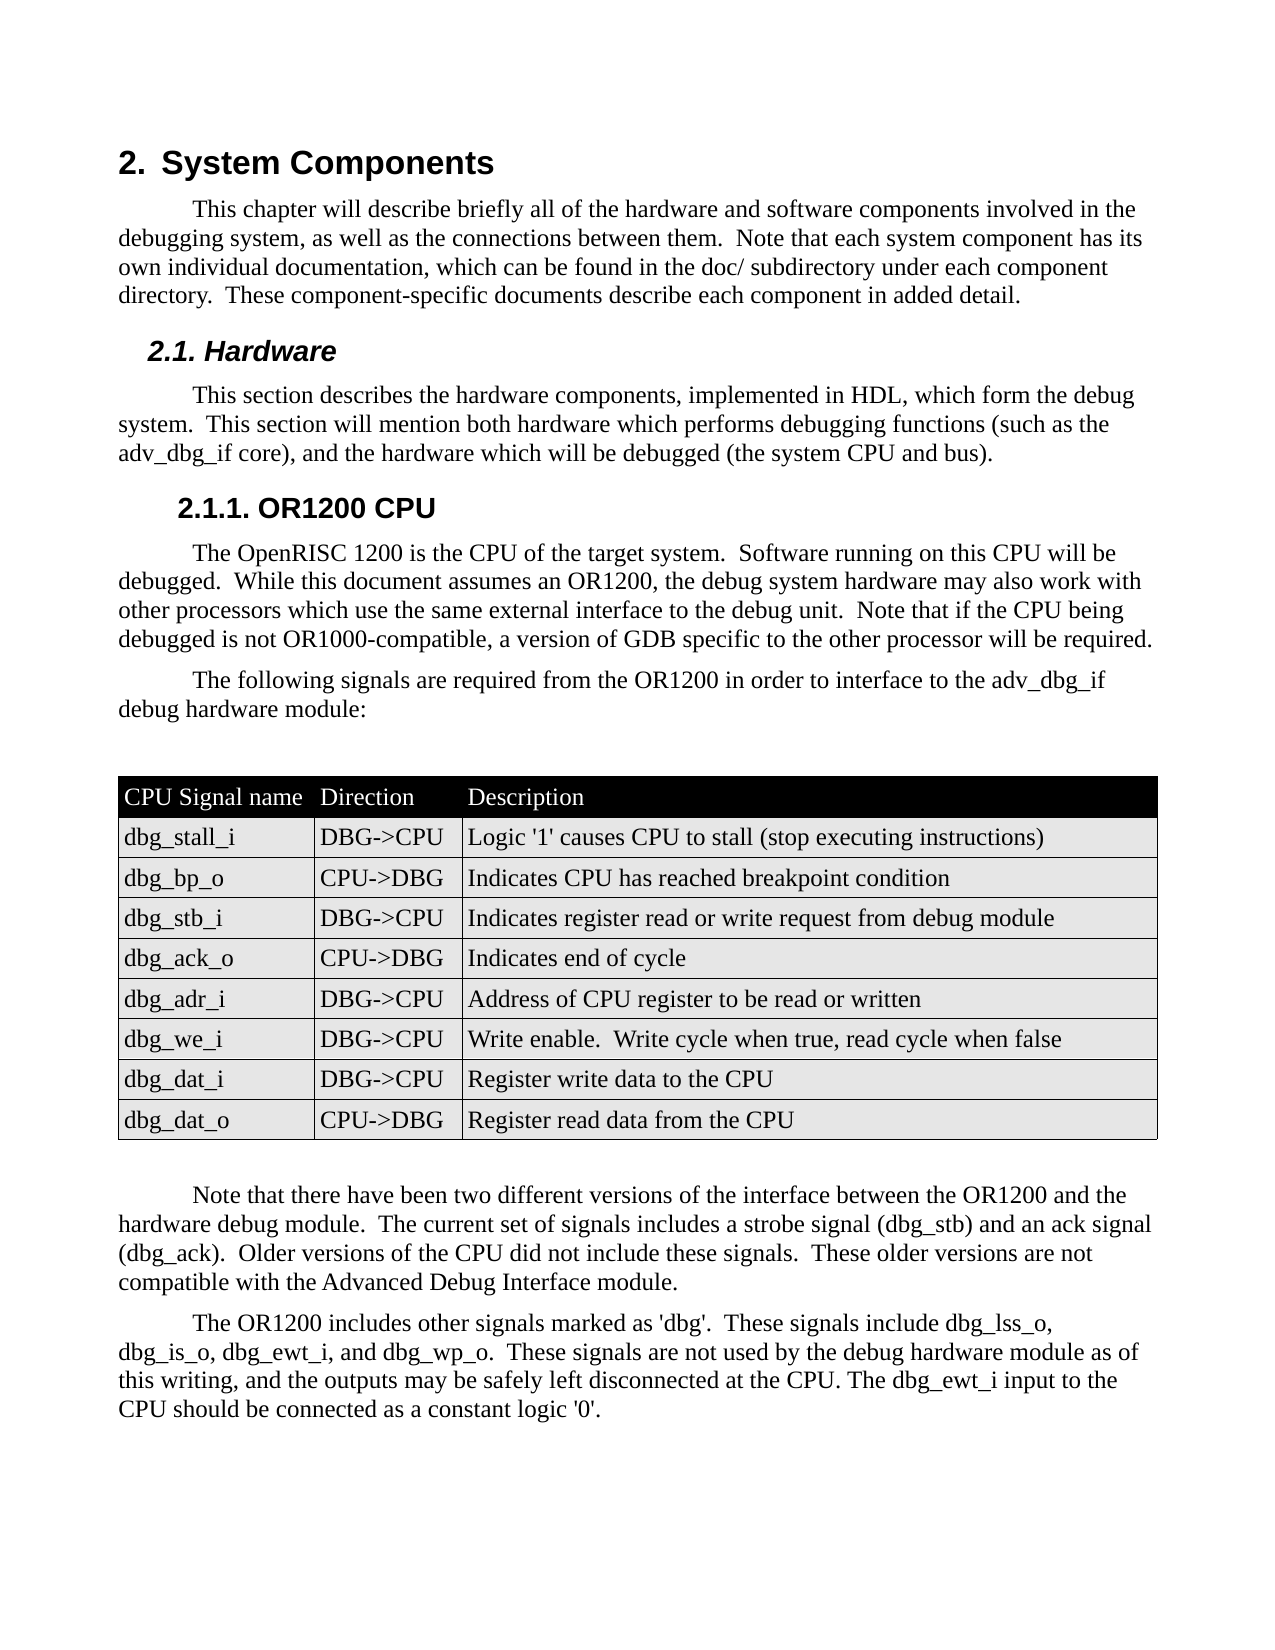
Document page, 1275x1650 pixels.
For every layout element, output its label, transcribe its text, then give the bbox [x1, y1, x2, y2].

table_cell Indicates end of cycle [463, 939, 1157, 978]
table_cell dbg_bp_o [119, 858, 314, 897]
table_cell DBG->CPU [315, 898, 462, 938]
table_cell dbg_adr_i [119, 979, 314, 1018]
subtitle Hardware [148, 334, 1157, 368]
table_cell DBG->CPU [315, 818, 462, 857]
table_cell CPU->DBG [315, 858, 462, 897]
table_cell dbg_dat_o [119, 1100, 314, 1139]
table_cell dbg_ack_o [119, 939, 314, 978]
table_cell dbg_stall_i [119, 818, 314, 857]
table_cell DBG->CPU [315, 1019, 462, 1058]
subtitle System Components [118, 143, 1157, 182]
table_header Description [463, 777, 1157, 817]
table_cell CPU->DBG [315, 939, 462, 978]
table_cell DBG->CPU [315, 979, 462, 1018]
table_header CPU Signal name [119, 777, 314, 817]
text Note that there have been two different versions of the interface between the OR1200 and the hardware debug module. The current set of signals includes a strobe signal (dbg_stb) and an ack signal (dbg_ack). Older versions of the CPU did not include these signals. These older versions are not compatible with the Advanced Debug Interface module. [118, 1181, 1157, 1296]
text The OpenRISC 1200 is the CPU of the target system. Software running on this CPU will be debugged. While this document assumes an OR1200, the debug system hardware may also work with other processors which use the same external interface to the debug unit. Note that if the CPU being debugged is not OR1000-compatible, a version of GDB specific to the other processor will be required. [118, 538, 1157, 653]
table_cell dbg_we_i [119, 1019, 314, 1058]
table_cell Write enable. Write cycle when true, read cycle when false [463, 1019, 1157, 1058]
text The OR1200 includes other signals marked as 'dbg'. These signals include dbg_lss_o, dbg_is_o, dbg_ewt_i, and dbg_wp_o. These signals are not used by the debug hardware module as of this writing, and the outputs may be safely left disconnected at the CPU. The dbg_ewt_i input to the CPU should be connected as a constant logic '0'. [118, 1308, 1157, 1423]
table_cell Indicates register read or write request from debug module [463, 898, 1157, 938]
table_cell Logic '1' causes CPU to stall (stop executing instructions) [463, 818, 1157, 857]
table_cell Indicates CPU has reached breakpoint condition [463, 858, 1157, 897]
table_cell Register write data to the CPU [463, 1060, 1157, 1099]
table_cell dbg_stb_i [119, 898, 314, 938]
table_cell CPU->DBG [315, 1100, 462, 1139]
text This section describes the hardware components, implemented in HDL, which form the debug system. This section will mention both hardware which performs debugging functions (such as the adv_dbg_if core), and the hardware which will be debugged (the system CPU and bus). [118, 380, 1157, 467]
table_cell dbg_dat_i [119, 1060, 314, 1099]
table_header Direction [315, 777, 462, 817]
subtitle OR1200 CPU [177, 492, 1157, 525]
table_cell DBG->CPU [315, 1060, 462, 1099]
text This chapter will describe briefly all of the hardware and software components involved in the debugging system, as well as the connections between them. Note that each system component has its own individual documentation, which can be found in the doc/ subdirectory under each component directory. These component-specific documents describe each component in added detail. [118, 194, 1157, 309]
text The following signals are required from the OR1200 in order to interface to the adv_dbg_if debug hardware module: [118, 665, 1157, 723]
table_cell Address of CPU register to be read or written [463, 979, 1157, 1018]
table_cell Register read data from the CPU [463, 1100, 1157, 1139]
